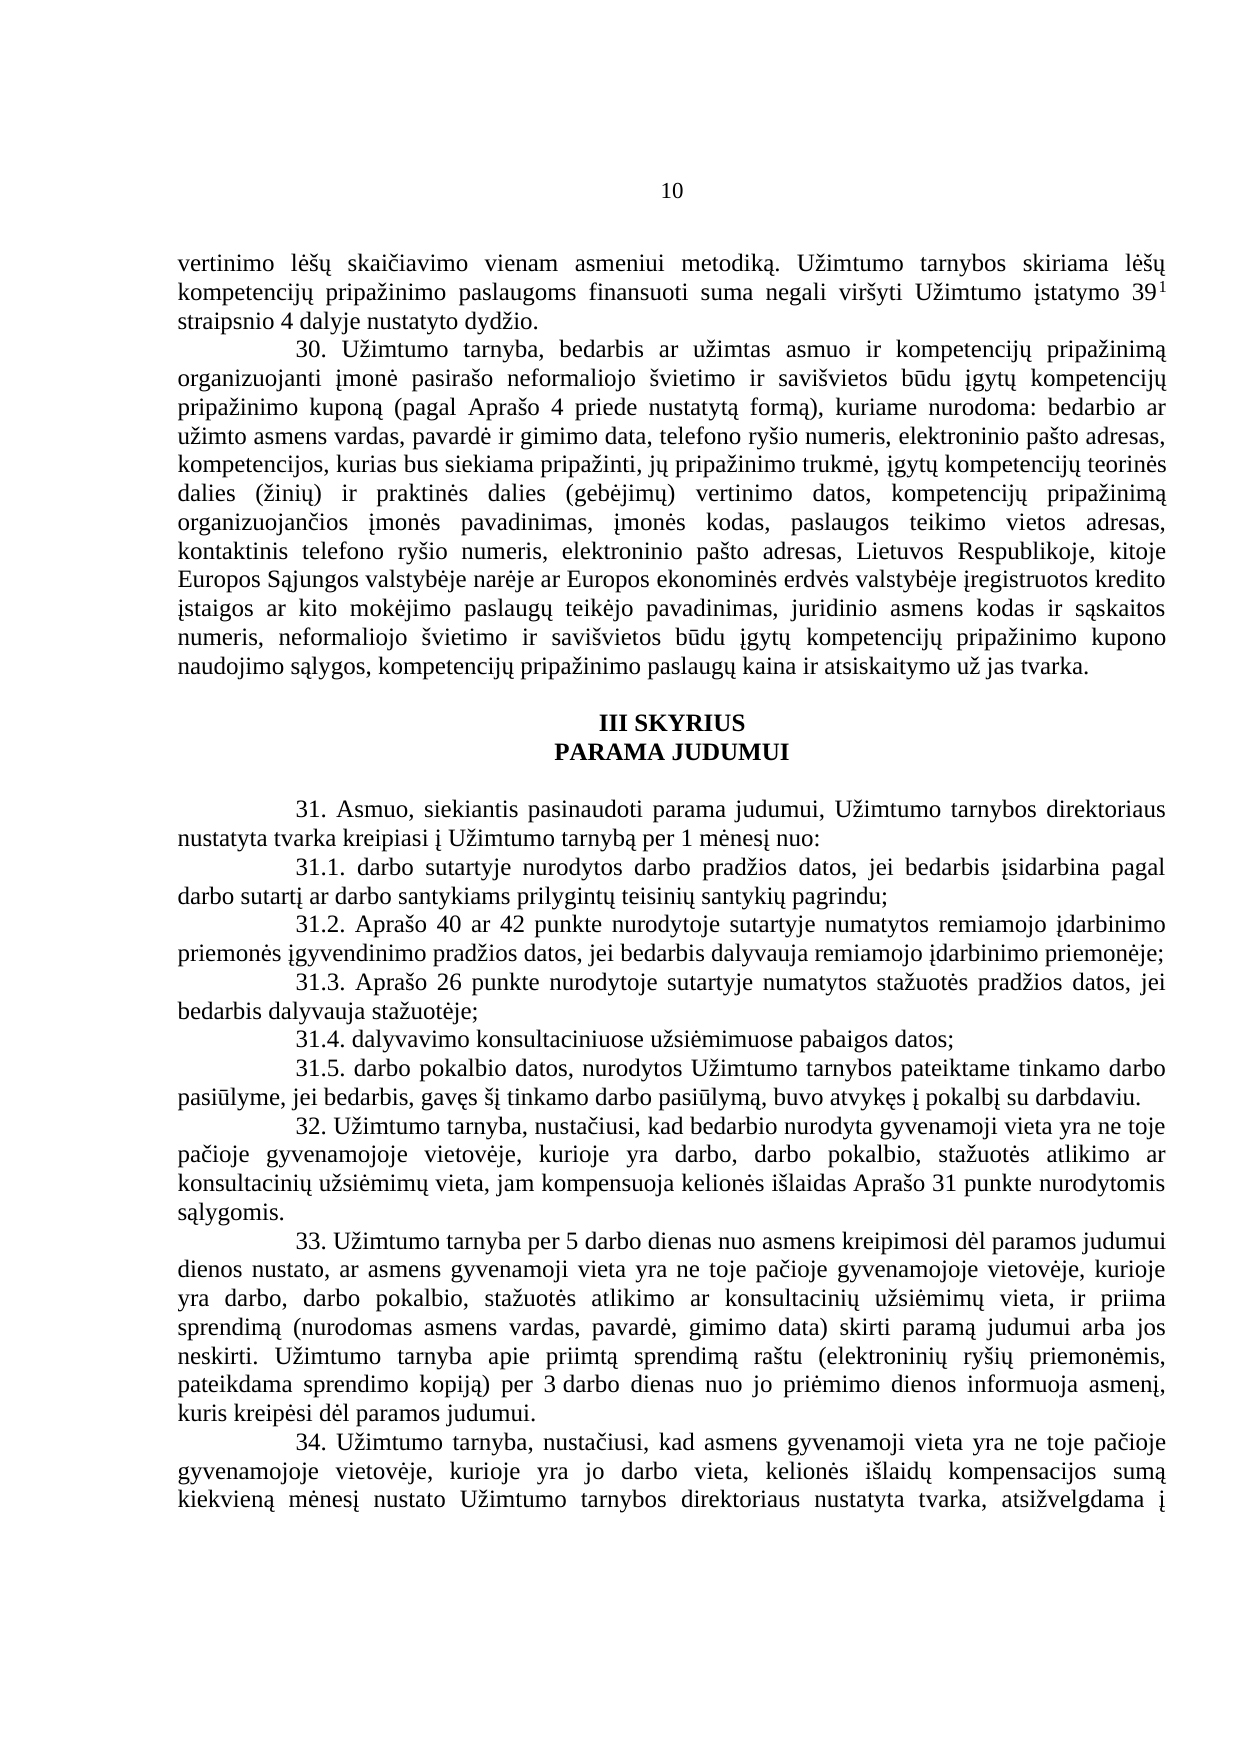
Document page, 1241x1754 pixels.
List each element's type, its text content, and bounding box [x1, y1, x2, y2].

text 30. Užimtumo tarnyba, bedarbis ar užimtas asmuo ir kompetencijų pripažinimą organizuojanti įmonė pasirašo neformaliojo švietimo ir savišvietos būdu įgytų kompetencijų pripažinimo kuponą (pagal Aprašo 4 priede nustatytą formą), kuriame nurodoma: bedarbio ar užimto asmens vardas, pavardė ir gimimo data, telefono ryšio numeris, elektroninio pašto adresas, kompetencijos, kurias bus siekiama pripažinti, jų pripažinimo trukmė, įgytų kompetencijų teorinės dalies (žinių) ir praktinės dalies (gebėjimų) vertinimo datos, kompetencijų pripažinimą organizuojančios įmonės pavadinimas, įmonės kodas, paslaugos teikimo vietos adresas, kontaktinis telefono ryšio numeris, elektroninio pašto adresas, Lietuvos Respublikoje, kitoje Europos Sąjungos valstybėje narėje ar Europos ekonominės erdvės valstybėje įregistruotos kredito įstaigos ar kito mokėjimo paslaugų teikėjo pavadinimas, juridinio asmens kodas ir sąskaitos numeris, neformaliojo švietimo ir savišvietos būdu įgytų kompetencijų pripažinimo kupono naudojimo sąlygos, kompetencijų pripažinimo paslaugų kaina ir atsiskaitymo už jas tvarka. [177, 334, 1167, 679]
text 31.2. Aprašo 40 ar 42 punkte nurodytoje sutartyje numatytos remiamojo įdarbinimo priemonės įgyvendinimo pradžios datos, jei bedarbis dalyvauja remiamojo įdarbinimo priemonėje; [177, 909, 1167, 967]
text 31.5. darbo pokalbio datos, nurodytos Užimtumo tarnybos pateiktame tinkamo darbo pasiūlyme, jei bedarbis, gavęs šį tinkamo darbo pasiūlymą, buvo atvykęs į pokalbį su darbdaviu. [177, 1053, 1167, 1111]
text 34. Užimtumo tarnyba, nustačiusi, kad asmens gyvenamoji vieta yra ne toje pačioje gyvenamojoje vietovėje, kurioje yra jo darbo vieta, kelionės išlaidų kompensacijos sumą kiekvieną mėnesį nustato Užimtumo tarnybos direktoriaus nustatyta tvarka, atsižvelgdama į [177, 1427, 1167, 1513]
text PARAMA JUDUMUI [177, 737, 1167, 766]
text III SKYRIUS [177, 708, 1167, 737]
text 31. Asmuo, siekiantis pasinaudoti parama judumui, Užimtumo tarnybos direktoriaus nustatyta tvarka kreipiasi į Užimtumo tarnybą per 1 mėnesį nuo: [177, 794, 1167, 852]
text 33. Užimtumo tarnyba per 5 darbo dienas nuo asmens kreipimosi dėl paramos judumui dienos nustato, ar asmens gyvenamoji vieta yra ne toje pačioje gyvenamojoje vietovėje, kurioje yra darbo, darbo pokalbio, stažuotės atlikimo ar konsultacinių užsiėmimų vieta, ir priima sprendimą (nurodomas asmens vardas, pavardė, gimimo data) skirti paramą judumui arba jos neskirti. Užimtumo tarnyba apie priimtą sprendimą raštu (elektroninių ryšių priemonėmis, pateikdama sprendimo kopiją) per 3 darbo dienas nuo jo priėmimo dienos informuoja asmenį, kuris kreipėsi dėl paramos judumui. [177, 1226, 1167, 1427]
text 32. Užimtumo tarnyba, nustačiusi, kad bedarbio nurodyta gyvenamoji vieta yra ne toje pačioje gyvenamojoje vietovėje, kurioje yra darbo, darbo pokalbio, stažuotės atlikimo ar konsultacinių užsiėmimų vieta, jam kompensuoja kelionės išlaidas Aprašo 31 punkte nurodytomis sąlygomis. [177, 1111, 1167, 1226]
text 31.1. darbo sutartyje nurodytos darbo pradžios datos, jei bedarbis įsidarbina pagal darbo sutartį ar darbo santykiams prilygintų teisinių santykių pagrindu; [177, 852, 1167, 909]
text 31.4. dalyvavimo konsultaciniuose užsiėmimuose pabaigos datos; [177, 1024, 1167, 1053]
text 31.3. Aprašo 26 punkte nurodytoje sutartyje numatytos stažuotės pradžios datos, jei bedarbis dalyvauja stažuotėje; [177, 967, 1167, 1024]
text vertinimo lėšų skaičiavimo vienam asmeniui metodiką. Užimtumo tarnybos skiriama lėšų kompetencijų pripažinimo paslaugoms finansuoti suma negali viršyti Užimtumo įstatymo 391 straipsnio 4 dalyje nustatyto dydžio. [177, 248, 1167, 334]
